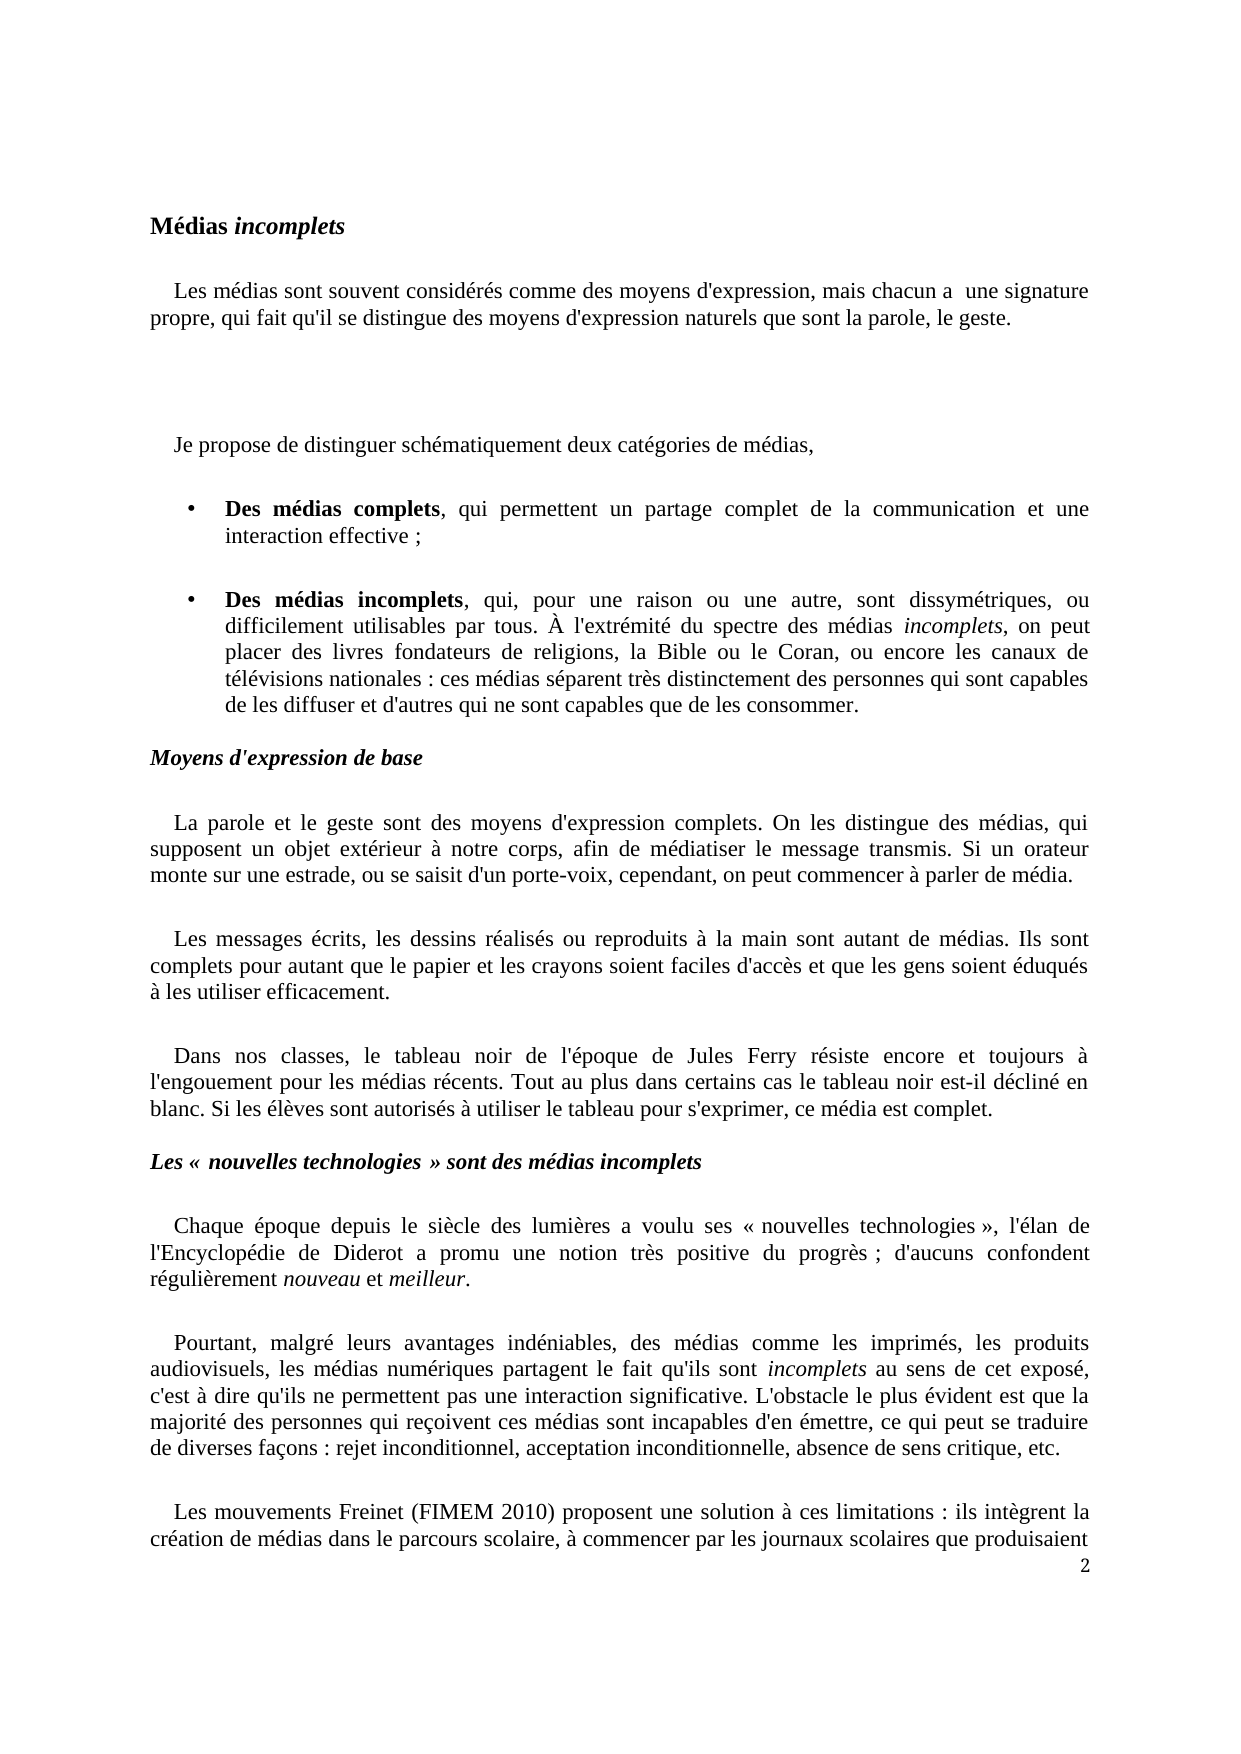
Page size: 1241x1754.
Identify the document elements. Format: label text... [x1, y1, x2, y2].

subtitle Médias incomplets [150, 211, 1090, 240]
text Les médias sont souvent considérés comme des moyens d'expression, mais chacun a une signature propre, qui fait qu'il se distingue des moyens d'expression naturels que sont la parole, le geste. [150, 277, 1090, 330]
list Des médias complets, qui permettent un partage complet de la communication et une interaction effective ; [187, 495, 1090, 548]
text Les messages écrits, les dessins réalisés ou reproduits à la main sont autant de médias. Ils sont complets pour autant que le papier et les crayons soient faciles d'accès et que les gens soient éduqués à les utiliser efficacement. [150, 925, 1090, 1004]
subtitle Moyens d'expression de base [150, 742, 1090, 771]
text Chaque époque depuis le siècle des lumières a voulu ses « nouvelles technologies », l'élan de l'Encyclopédie de Diderot a promu une notion très positive du progrès ; d'aucuns confondent régulièrement nouveau et meilleur. [150, 1212, 1090, 1292]
text La parole et le geste sont des moyens d'expression complets. On les distingue des médias, qui supposent un objet extérieur à notre corps, afin de médiatiser le message transmis. Si un orateur monte sur une estrade, ou se saisit d'un porte-voix, cependant, on peut commencer à parler de média. [150, 809, 1090, 888]
text Les mouvements Freinet (FIMEM 2010) proposent une solution à ces limitations : ils intègrent la création de médias dans le parcours scolaire, à commencer par les journaux scolaires que produisaient [150, 1498, 1090, 1551]
list Des médias incomplets, qui, pour une raison ou une autre, sont dissymétriques, ou difficilement utilisables par tous. À l'extrémité du spectre des médias incomplets, on peut placer des livres fondateurs de religions, la Bible ou le Coran, ou encore les canaux de télévisions nationales : ces médias séparent très distinctement des personnes qui sont capables de les diffuser et d'autres qui ne sont capables que de les consommer. [187, 586, 1090, 717]
text Dans nos classes, le tableau noir de l'époque de Jules Ferry résiste encore et toujours à l'engouement pour les médias récents. Tout au plus dans certains cas le tableau noir est-il décliné en blanc. Si les élèves sont autorisés à utiliser le tableau pour s'exprimer, ce média est complet. [150, 1042, 1090, 1121]
subtitle Les « nouvelles technologies » sont des médias incomplets [150, 1146, 1090, 1175]
text Je propose de distinguer schématiquement deux catégories de médias, [150, 432, 1090, 458]
text Pourtant, malgré leurs avantages indéniables, des médias comme les imprimés, les produits audiovisuels, les médias numériques partagent le fait qu'ils sont incomplets au sens de cet exposé, c'est à dire qu'ils ne permettent pas une interaction significative. L'obstacle le plus évident est que la majorité des personnes qui reçoivent ces médias sont incapables d'en émettre, ce qui peut se traduire de diverses façons : rejet inconditionnel, acceptation inconditionnelle, absence de sens critique, etc. [150, 1329, 1090, 1461]
